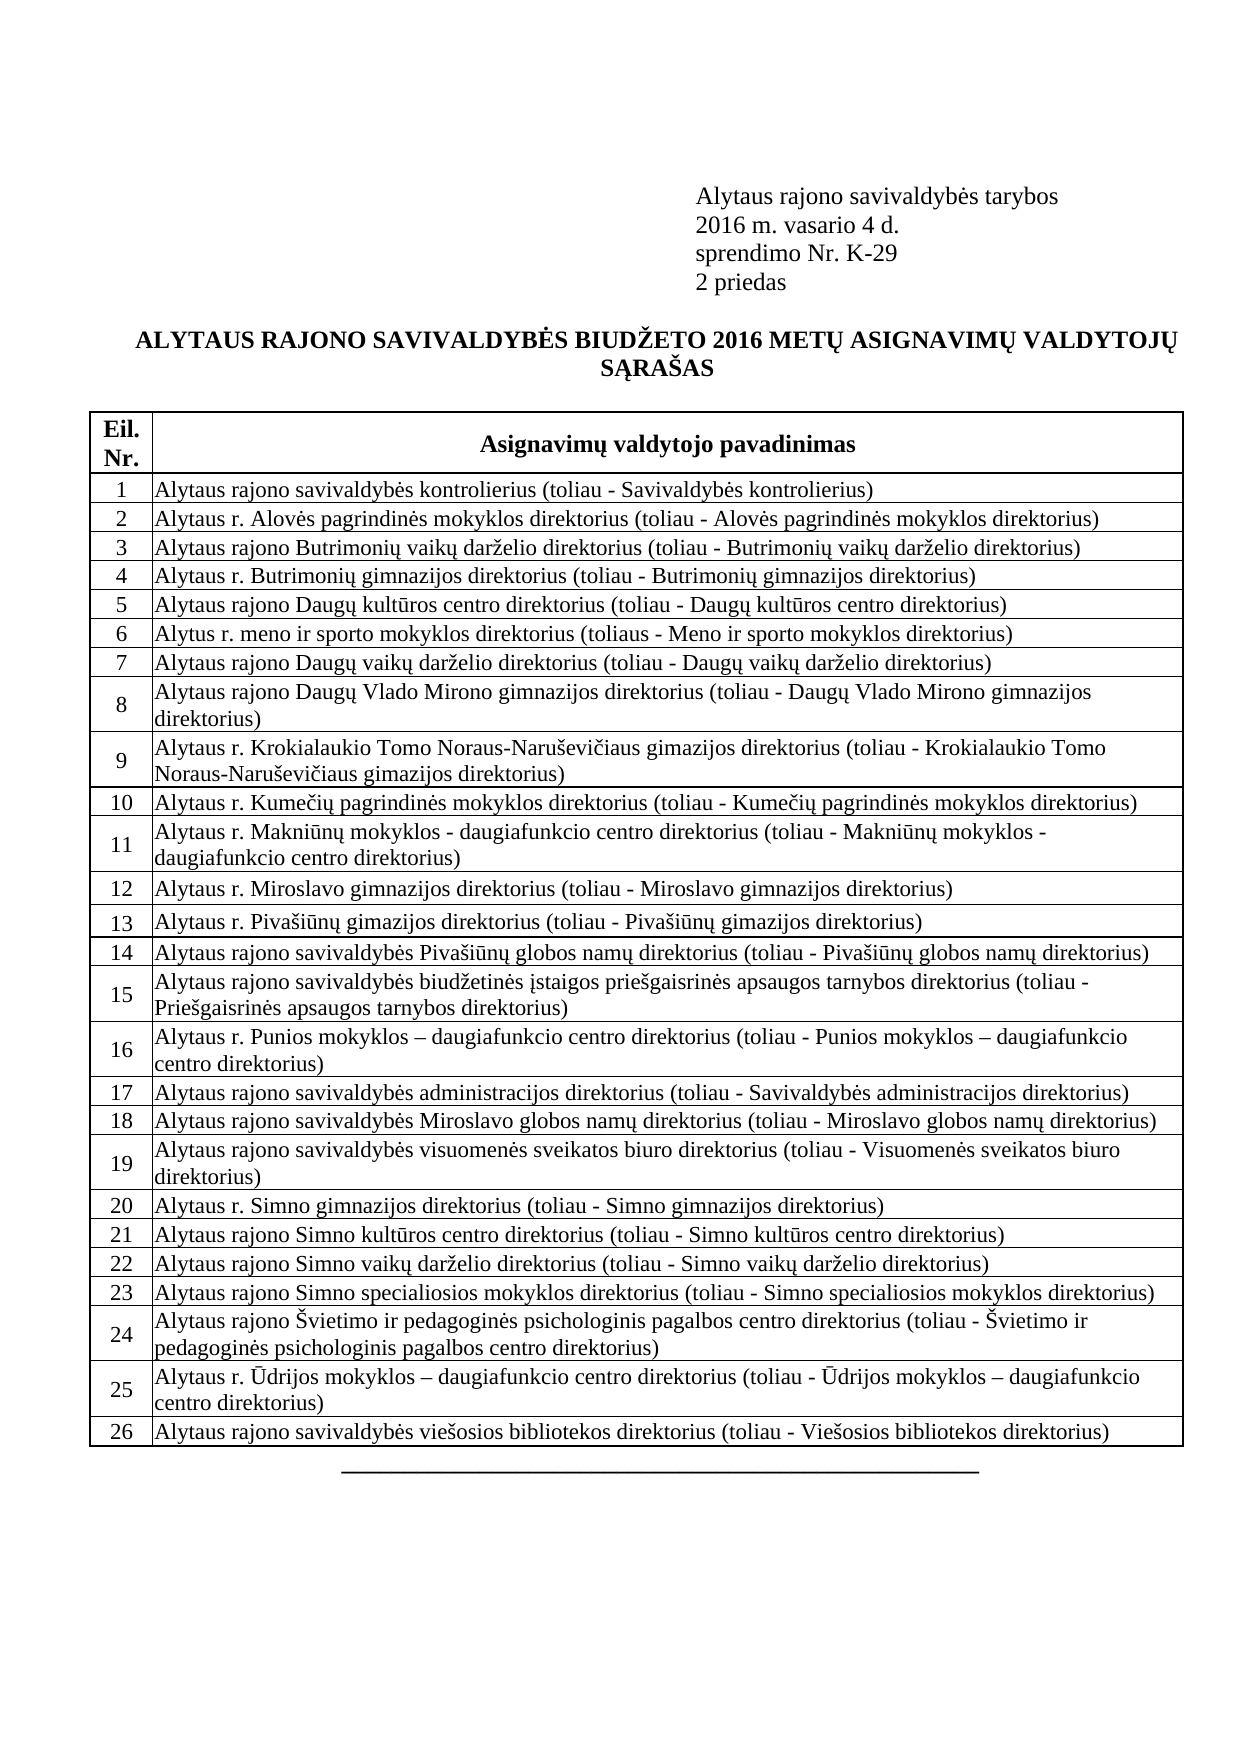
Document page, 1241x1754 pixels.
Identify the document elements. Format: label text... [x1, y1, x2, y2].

table_cell 21 [91, 1219, 152, 1247]
table_cell 8 [91, 677, 152, 731]
table_cell Alytaus rajono savivaldybės biudžetinės įstaigos priešgaisrinės apsaugos tarnybos direktorius (toliau - Priešgaisrinės apsaugos tarnybos direktorius) [153, 966, 1182, 1021]
table_cell 7 [91, 648, 152, 676]
table_cell 23 [91, 1277, 152, 1305]
table_cell 26 [91, 1417, 152, 1444]
table_cell 24 [91, 1306, 152, 1360]
table_cell 22 [91, 1248, 152, 1276]
table_cell Alytaus rajono Daugų vaikų darželio direktorius (toliau - Daugų vaikų darželio direktorius) [153, 648, 1182, 676]
table_cell 10 [91, 788, 152, 815]
table_header Asignavimų valdytojo pavadinimas [153, 413, 1182, 472]
table_cell Alytaus r. Krokialaukio Tomo Noraus-Naruševičiaus gimazijos direktorius (toliau - Krokialaukio Tomo Noraus-Naruševičiaus gimazijos direktorius) [153, 732, 1182, 786]
text ___________________________________________________ [133, 1447, 1181, 1475]
table_header Eil. Nr. [91, 413, 152, 472]
table_cell Alytaus rajono savivaldybės Pivašiūnų globos namų direktorius (toliau - Pivašiūnų globos namų direktorius) [153, 938, 1182, 965]
table_cell 5 [91, 590, 152, 618]
table_cell Alytaus r. Miroslavo gimnazijos direktorius (toliau - Miroslavo gimnazijos direktorius) [153, 872, 1182, 903]
table_cell 20 [91, 1190, 152, 1218]
table_cell 4 [91, 561, 152, 589]
table_cell Alytaus rajono Simno specialiosios mokyklos direktorius (toliau - Simno specialiosios mokyklos direktorius) [153, 1277, 1182, 1305]
text 2016 m. vasario 4 d. [133, 210, 1181, 238]
table_cell Alytaus rajono savivaldybės kontrolierius (toliau - Savivaldybės kontrolierius) [153, 474, 1182, 502]
table_cell 17 [91, 1077, 152, 1105]
table_cell 16 [91, 1022, 152, 1076]
text 2 priedas [133, 267, 1181, 296]
table_cell Alytaus rajono savivaldybės administracijos direktorius (toliau - Savivaldybės administracijos direktorius) [153, 1077, 1182, 1105]
table_cell Alytaus rajono Daugų kultūros centro direktorius (toliau - Daugų kultūros centro direktorius) [153, 590, 1182, 618]
table_cell Alytaus r. Punios mokyklos – daugiafunkcio centro direktorius (toliau - Punios mokyklos – daugiafunkcio centro direktorius) [153, 1022, 1182, 1076]
table_cell 19 [91, 1135, 152, 1189]
table_cell 2 [91, 503, 152, 531]
table_cell 14 [91, 938, 152, 965]
table_cell 11 [91, 816, 152, 871]
text Alytaus rajono savivaldybės tarybos [133, 181, 1181, 210]
table_cell Alytaus r. Makniūnų mokyklos - daugiafunkcio centro direktorius (toliau - Makniūnų mokyklos - daugiafunkcio centro direktorius) [153, 816, 1182, 871]
table_cell Alytaus r. Simno gimnazijos direktorius (toliau - Simno gimnazijos direktorius) [153, 1190, 1182, 1218]
table_cell 1 [91, 474, 152, 502]
table_cell Alytaus rajono savivaldybės viešosios bibliotekos direktorius (toliau - Viešosios bibliotekos direktorius) [153, 1417, 1182, 1444]
table_cell Alytus r. meno ir sporto mokyklos direktorius (toliaus - Meno ir sporto mokyklos direktorius) [153, 619, 1182, 647]
table_cell Alytaus rajono Simno kultūros centro direktorius (toliau - Simno kultūros centro direktorius) [153, 1219, 1182, 1247]
text sprendimo Nr. K-29 [133, 238, 1181, 267]
table_cell 18 [91, 1106, 152, 1134]
table_cell Alytaus r. Alovės pagrindinės mokyklos direktorius (toliau - Alovės pagrindinės mokyklos direktorius) [153, 503, 1182, 531]
table_cell Alytaus r. Pivašiūnų gimazijos direktorius (toliau - Pivašiūnų gimazijos direktorius) [153, 905, 1182, 936]
table_cell Alytaus rajono Simno vaikų darželio direktorius (toliau - Simno vaikų darželio direktorius) [153, 1248, 1182, 1276]
table_cell Alytaus rajono savivaldybės visuomenės sveikatos biuro direktorius (toliau - Visuomenės sveikatos biuro direktorius) [153, 1135, 1182, 1189]
table_cell 12 [91, 872, 152, 903]
table_cell Alytaus r. Kumečių pagrindinės mokyklos direktorius (toliau - Kumečių pagrindinės mokyklos direktorius) [153, 788, 1182, 815]
table_cell 15 [91, 966, 152, 1021]
table_cell Alytaus rajono savivaldybės Miroslavo globos namų direktorius (toliau - Miroslavo globos namų direktorius) [153, 1106, 1182, 1134]
table_cell Alytaus r. Ūdrijos mokyklos – daugiafunkcio centro direktorius (toliau - Ūdrijos mokyklos – daugiafunkcio centro direktorius) [153, 1361, 1182, 1416]
table_cell Alytaus rajono Švietimo ir pedagoginės psichologinis pagalbos centro direktorius (toliau - Švietimo ir pedagoginės psichologinis pagalbos centro direktorius) [153, 1306, 1182, 1360]
table_cell 13 [91, 905, 152, 936]
table_cell Alytaus r. Butrimonių gimnazijos direktorius (toliau - Butrimonių gimnazijos direktorius) [153, 561, 1182, 589]
table_cell 25 [91, 1361, 152, 1416]
table_cell 9 [91, 732, 152, 786]
table_cell 3 [91, 532, 152, 560]
text ALYTAUS RAJONO SAVIVALDYBĖS BIUDŽETO 2016 METŲ ASIGNAVIMŲ VALDYTOJŲ SĄRAŠAS [133, 325, 1181, 382]
table_cell Alytaus rajono Daugų Vlado Mirono gimnazijos direktorius (toliau - Daugų Vlado Mirono gimnazijos direktorius) [153, 677, 1182, 731]
table_cell Alytaus rajono Butrimonių vaikų darželio direktorius (toliau - Butrimonių vaikų darželio direktorius) [153, 532, 1182, 560]
table_cell 6 [91, 619, 152, 647]
